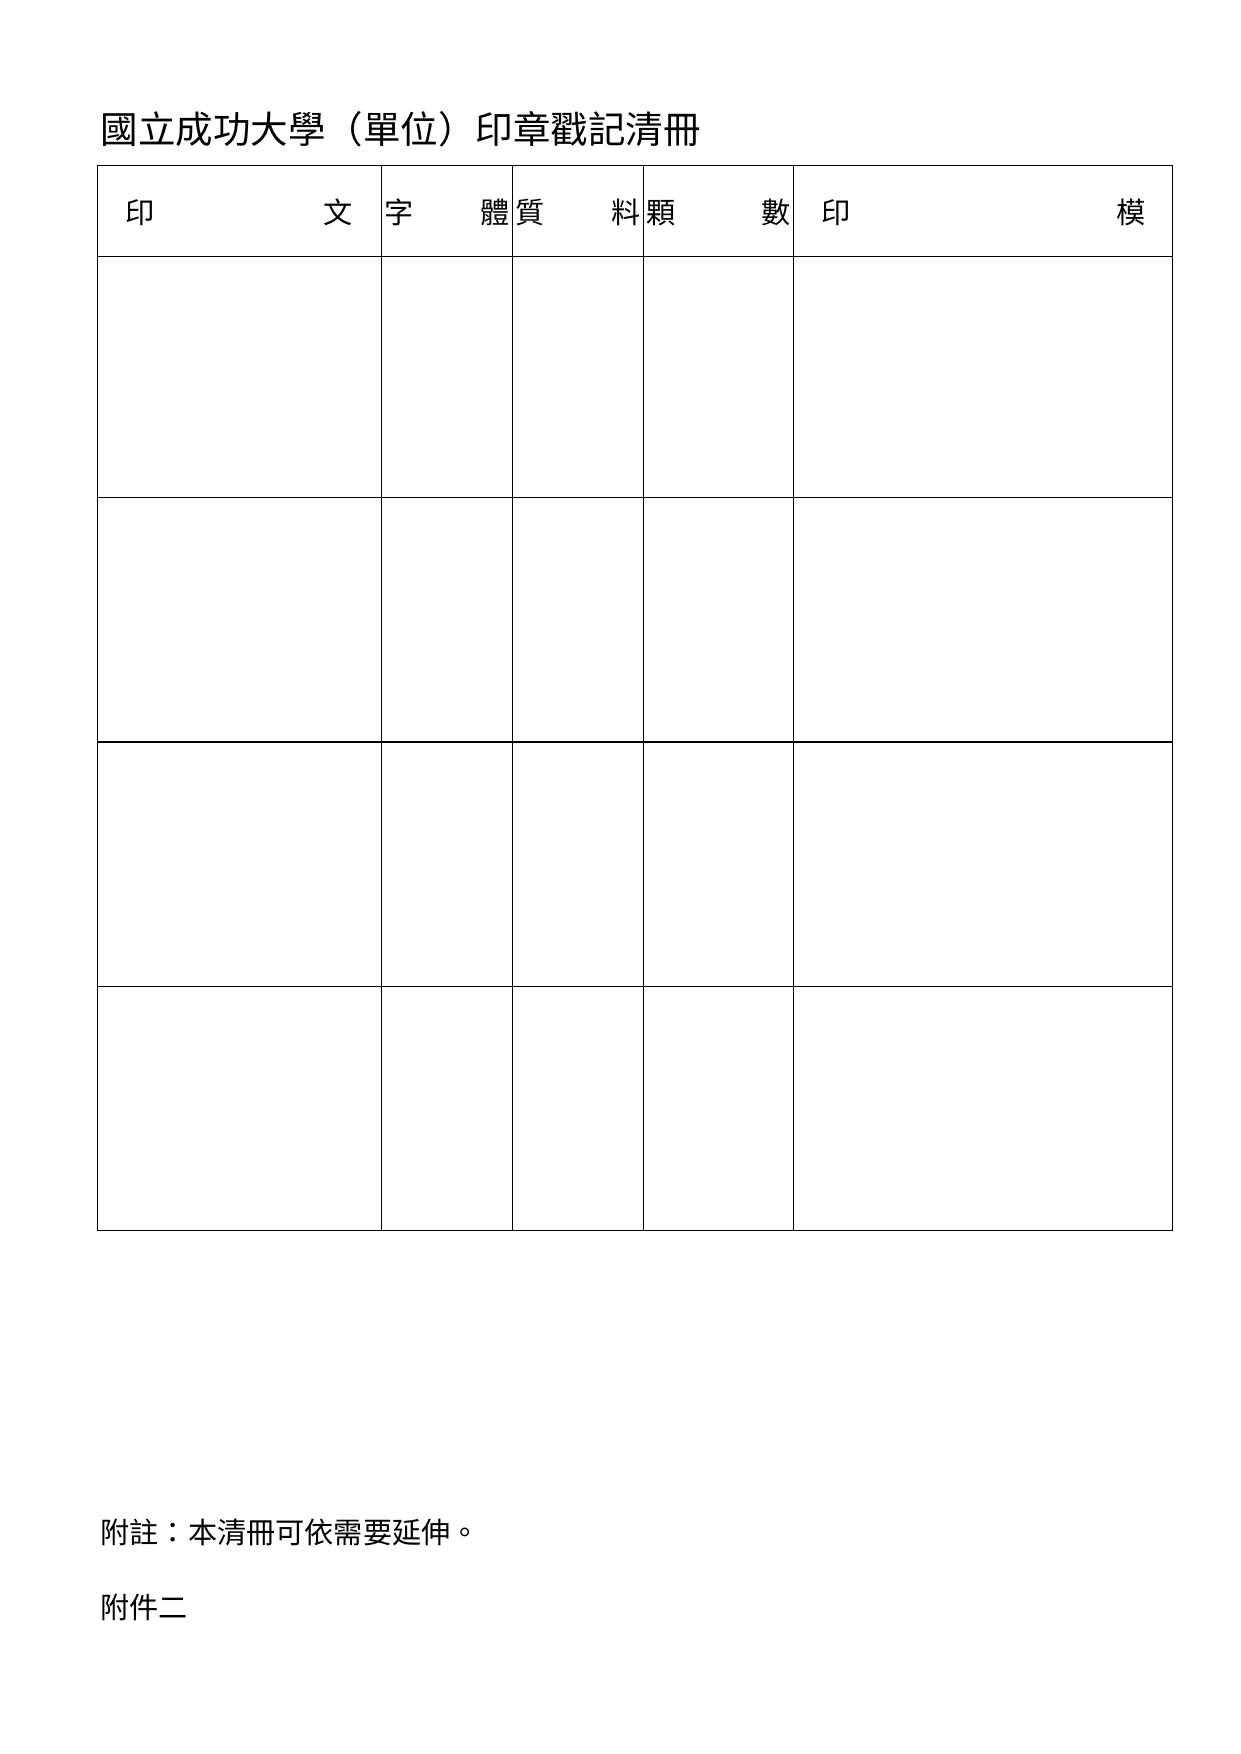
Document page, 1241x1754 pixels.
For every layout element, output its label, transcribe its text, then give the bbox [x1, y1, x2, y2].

table_cell [513, 498, 643, 741]
table_header 印模 [794, 166, 1172, 256]
text 國立成功大學（單位）印章戳記清冊 [100, 89, 1169, 164]
table_cell [382, 987, 512, 1230]
table_cell [794, 743, 1172, 986]
table_header 字 體 [382, 166, 512, 256]
table_cell [513, 257, 643, 497]
table_cell [794, 987, 1172, 1230]
table_cell [98, 743, 381, 986]
table_cell [794, 257, 1172, 497]
table_cell [382, 498, 512, 741]
table_header 顆 數 [644, 166, 793, 256]
table_cell [644, 498, 793, 741]
table_header 印 文 [98, 166, 381, 256]
table_cell [98, 987, 381, 1230]
table_cell [644, 257, 793, 497]
text 附註：本清冊可依需要延伸。 [100, 1494, 1169, 1569]
table_cell [98, 498, 381, 741]
table_cell [644, 987, 793, 1230]
table_cell [98, 257, 381, 497]
table_cell [382, 743, 512, 986]
table_cell [513, 743, 643, 986]
text 附件二 [100, 1569, 1169, 1644]
table_cell [644, 743, 793, 986]
table_header 質 料 [513, 166, 643, 256]
table_cell [382, 257, 512, 497]
table_cell [794, 498, 1172, 741]
table_cell [513, 987, 643, 1230]
